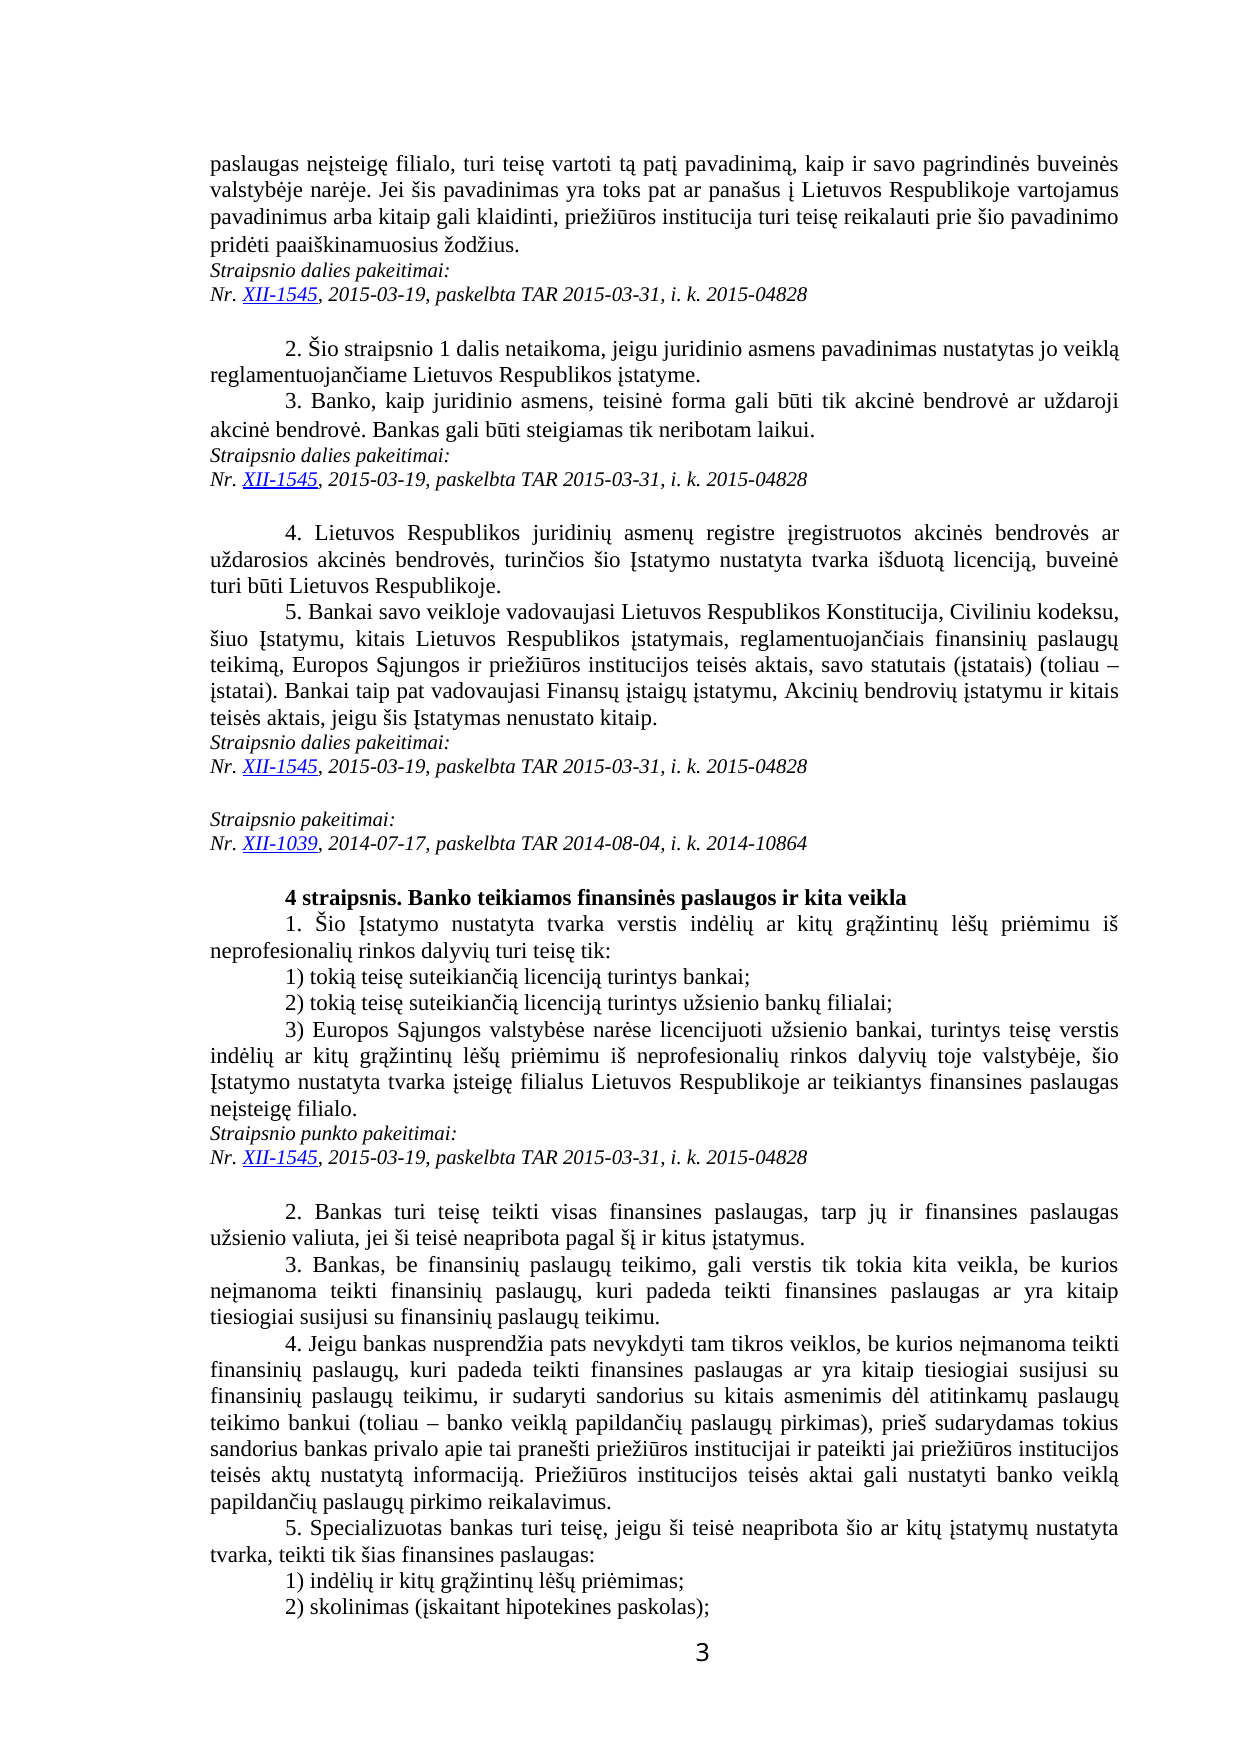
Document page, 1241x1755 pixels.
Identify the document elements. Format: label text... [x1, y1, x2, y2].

text 4. Jeigu bankas nusprendžia pats nevykdyti tam tikros veiklos, be kurios neįmanoma teikti finansinių paslaugų, kuri padeda teikti finansines paslaugas ar yra kitaip tiesiogiai susijusi su finansinių paslaugų teikimu, ir sudaryti sandorius su kitais asmenimis dėl atitinkamų paslaugų teikimo bankui (toliau – banko veiklą papildančių paslaugų pirkimas), prieš sudarydamas tokius sandorius bankas privalo apie tai pranešti priežiūros institucijai ir pateikti jai priežiūros institucijos teisės aktų nustatytą informaciją. Priežiūros institucijos teisės aktai gali nustatyti banko veiklą papildančių paslaugų pirkimo reikalavimus. [210, 1330, 1120, 1514]
text 4. Lietuvos Respublikos juridinių asmenų registre įregistruotos akcinės bendrovės ar uždarosios akcinės bendrovės, turinčios šio Įstatymo nustatyta tvarka išduotą licenciją, buveinė turi būti Lietuvos Respublikoje. [210, 519, 1120, 598]
text Straipsnio dalies pakeitimai: [210, 258, 1120, 282]
text Nr. XII-1545, 2015-03-19, paskelbta TAR 2015-03-31, i. k. 2015-04828 [210, 282, 1120, 306]
text 5. Bankai savo veikloje vadovaujasi Lietuvos Respublikos Konstitucija, Civiliniu kodeksu, šiuo Įstatymu, kitais Lietuvos Respublikos įstatymais, reglamentuojančiais finansinių paslaugų teikimą, Europos Sąjungos ir priežiūros institucijos teisės aktais, savo statutais (įstatais) (toliau – įstatai). Bankai taip pat vadovaujasi Finansų įstaigų įstatymu, Akcinių bendrovių įstatymu ir kitais teisės aktais, jeigu šis Įstatymas nenustato kitaip. [210, 598, 1120, 730]
text 1) indėlių ir kitų grąžintinų lėšų priėmimas; [210, 1567, 1120, 1593]
text Nr. XII-1545, 2015-03-19, paskelbta TAR 2015-03-31, i. k. 2015-04828 [210, 1145, 1120, 1169]
text 3. Bankas, be finansinių paslaugų teikimo, gali verstis tik tokia kita veikla, be kurios neįmanoma teikti finansinių paslaugų, kuri padeda teikti finansines paslaugas ar yra kitaip tiesiogiai susijusi su finansinių paslaugų teikimu. [210, 1251, 1120, 1330]
text Nr. XII-1545, 2015-03-19, paskelbta TAR 2015-03-31, i. k. 2015-04828 [210, 467, 1120, 491]
text Nr. XII-1039, 2014-07-17, paskelbta TAR 2014-08-04, i. k. 2014-10864 [210, 831, 1120, 855]
text 2. Šio straipsnio 1 dalis netaikoma, jeigu juridinio asmens pavadinimas nustatytas jo veiklą reglamentuojančiame Lietuvos Respublikos įstatyme. [210, 335, 1120, 387]
text 5. Specializuotas bankas turi teisę, jeigu ši teisė neapribota šio ar kitų įstatymų nustatyta tvarka, teikti tik šias finansines paslaugas: [210, 1514, 1120, 1567]
text 3. Banko, kaip juridinio asmens, teisinė forma gali būti tik akcinė bendrovė ar uždaroji akcinė bendrovė. Bankas gali būti steigiamas tik neribotam laikui. [210, 387, 1120, 442]
text 2) tokią teisę suteikiančią licenciją turintys užsienio bankų filialai; [210, 989, 1120, 1016]
text 2. Bankas turi teisę teikti visas finansines paslaugas, tarp jų ir finansines paslaugas užsienio valiuta, jei ši teisė neapribota pagal šį ir kitus įstatymus. [210, 1198, 1120, 1251]
text Nr. XII-1545, 2015-03-19, paskelbta TAR 2015-03-31, i. k. 2015-04828 [210, 754, 1120, 778]
text 1) tokią teisę suteikiančią licenciją turintys bankai; [210, 963, 1120, 989]
text paslaugas neįsteigę filialo, turi teisę vartoti tą patį pavadinimą, kaip ir savo pagrindinės buveinės valstybėje narėje. Jei šis pavadinimas yra toks pat ar panašus į Lietuvos Respublikoje vartojamus pavadinimus arba kitaip gali klaidinti, priežiūros institucija turi teisę reikalauti prie šio pavadinimo pridėti paaiškinamuosius žodžius. [210, 150, 1120, 258]
text Straipsnio punkto pakeitimai: [210, 1121, 1120, 1145]
text 2) skolinimas (įskaitant hipotekines paskolas); [210, 1593, 1120, 1620]
text 4 straipsnis. Banko teikiamos finansinės paslaugos ir kita veikla [210, 884, 1120, 910]
text Straipsnio dalies pakeitimai: [210, 442, 1120, 467]
text Straipsnio pakeitimai: [210, 807, 1120, 831]
text Straipsnio dalies pakeitimai: [210, 730, 1120, 754]
text 1. Šio Įstatymo nustatyta tvarka verstis indėlių ar kitų grąžintinų lėšų priėmimu iš neprofesionalių rinkos dalyvių turi teisę tik: [210, 910, 1120, 963]
text 3) Europos Sąjungos valstybėse narėse licencijuoti užsienio bankai, turintys teisę verstis indėlių ar kitų grąžintinų lėšų priėmimu iš neprofesionalių rinkos dalyvių toje valstybėje, šio Įstatymo nustatyta tvarka įsteigę filialus Lietuvos Respublikoje ar teikiantys finansines paslaugas neįsteigę filialo. [210, 1016, 1120, 1121]
